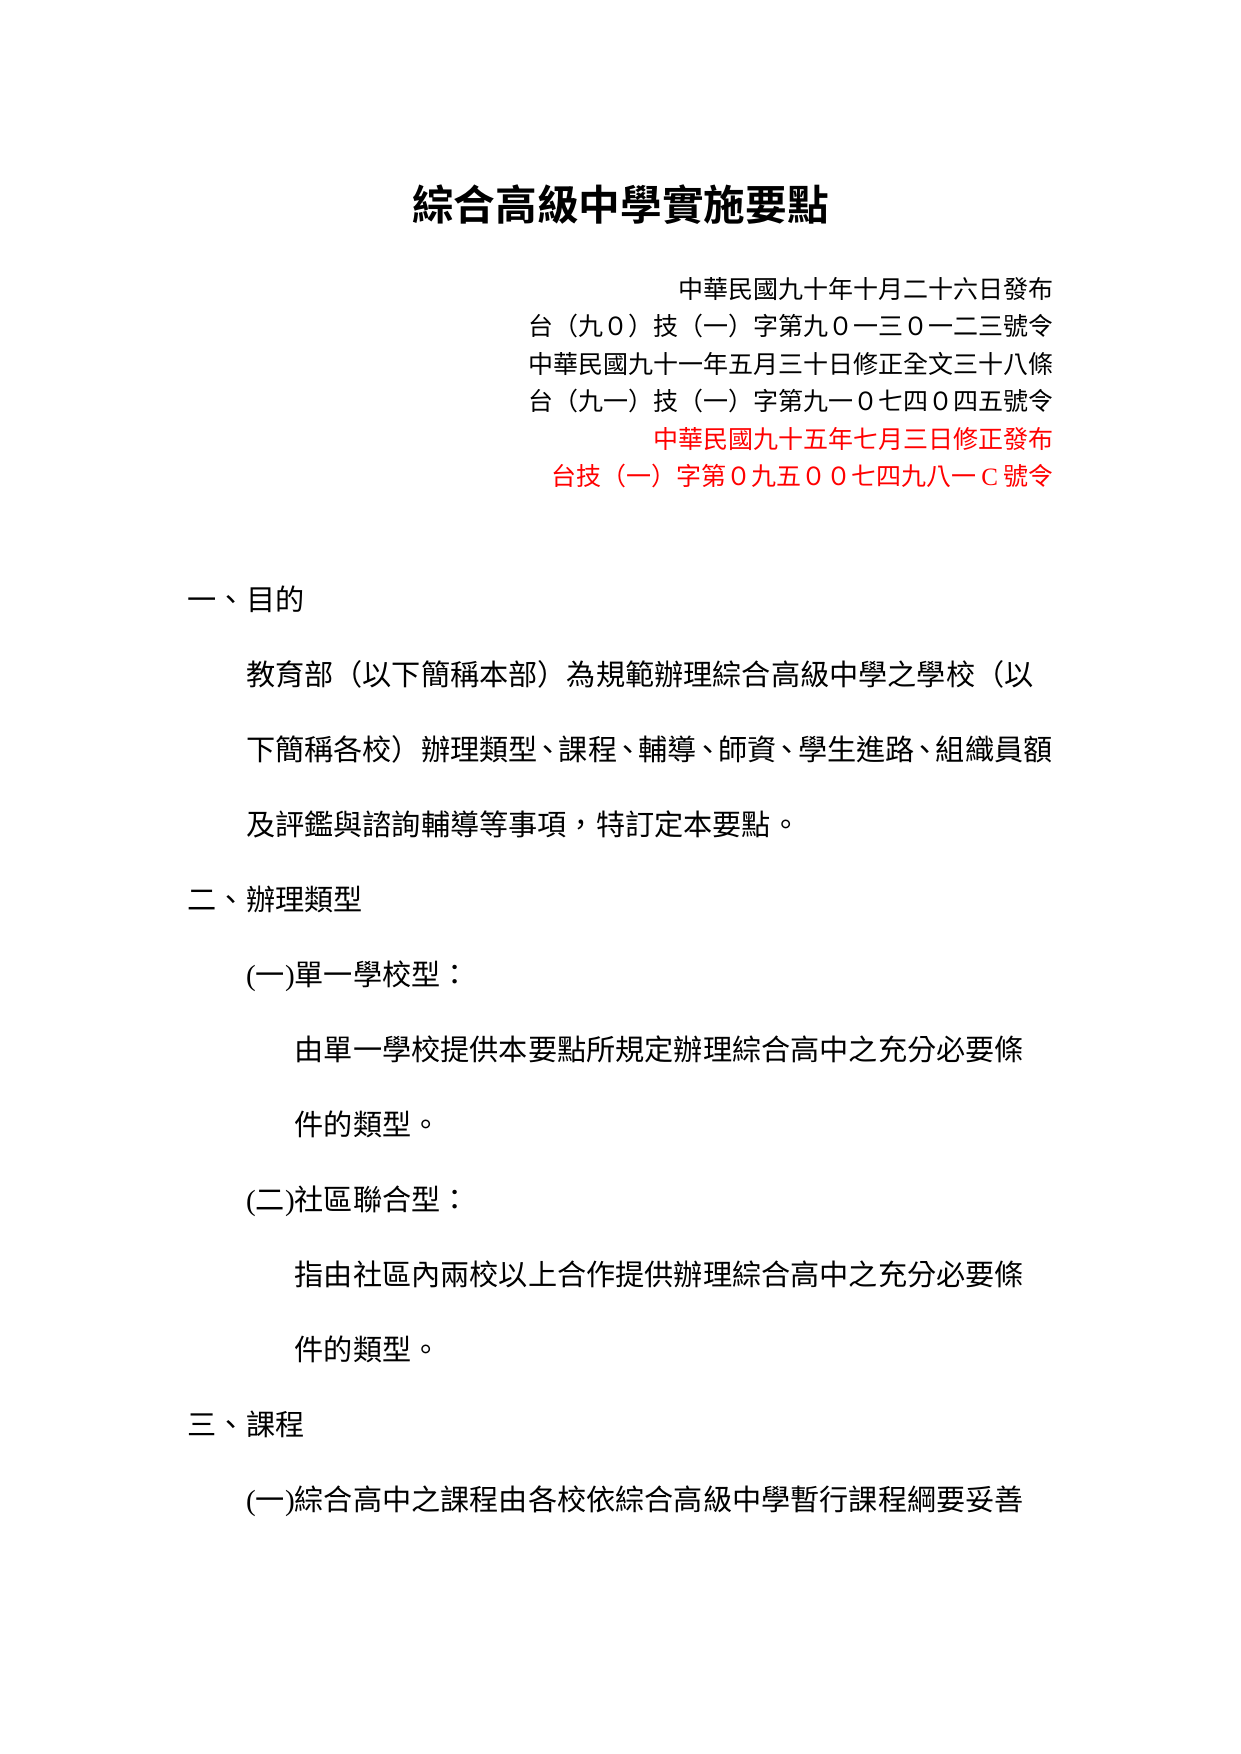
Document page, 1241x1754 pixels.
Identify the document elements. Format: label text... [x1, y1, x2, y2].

table_cell [188, 635, 246, 860]
table_cell [246, 1235, 294, 1385]
table_cell 教育部（以下簡稱本部）為規範辦理綜合高級中學之學校（以下簡稱各校）辦理類型、課程、輔導、師資、學生進路、組織員額及評鑑與諮詢輔導等事項，特訂定本要點。 [246, 635, 1053, 860]
table_cell 課程 [246, 1385, 1053, 1460]
text 綜合高級中學實施要點 [187, 164, 1053, 239]
table_cell 由單一學校提供本要點所規定辦理綜合高中之充分必要條件的類型。 [295, 1010, 1053, 1160]
table_cell 綜合高中之課程由各校依綜合高級中學暫行課程綱要妥善規劃。 [295, 1460, 1053, 1535]
table_cell 單一學校型： [295, 935, 1053, 1010]
table_cell [246, 1010, 294, 1160]
table_cell (一) [246, 1460, 294, 1535]
table_cell [188, 1010, 246, 1160]
table_cell 指由社區內兩校以上合作提供辦理綜合高中之充分必要條件的類型。 [295, 1235, 1053, 1385]
table_cell 三、 [188, 1385, 246, 1460]
table_cell (一) [246, 935, 294, 1010]
table_cell [188, 1160, 246, 1235]
table_cell 二、 [188, 860, 246, 935]
table_cell 社區聯合型： [295, 1160, 1053, 1235]
text 中華民國九十年十月二十六日發布 台（九０）技（一）字第九０一三０一二三號令 中華民國九十一年五月三十日修正全文三十八條 台（九一）技（一）字第九一０七四０四五號令 中華民國九十五年七月三日修正發布 台技（一）字第０九五００七四九八一C號令 [187, 269, 1053, 531]
table_cell [188, 1460, 246, 1535]
table_cell [188, 1235, 246, 1385]
table_cell 辦理類型 [246, 860, 1053, 935]
table_header 目的 [246, 560, 1053, 635]
table_cell (二) [246, 1160, 294, 1235]
table_cell [188, 935, 246, 1010]
table_header 一、 [188, 560, 246, 635]
